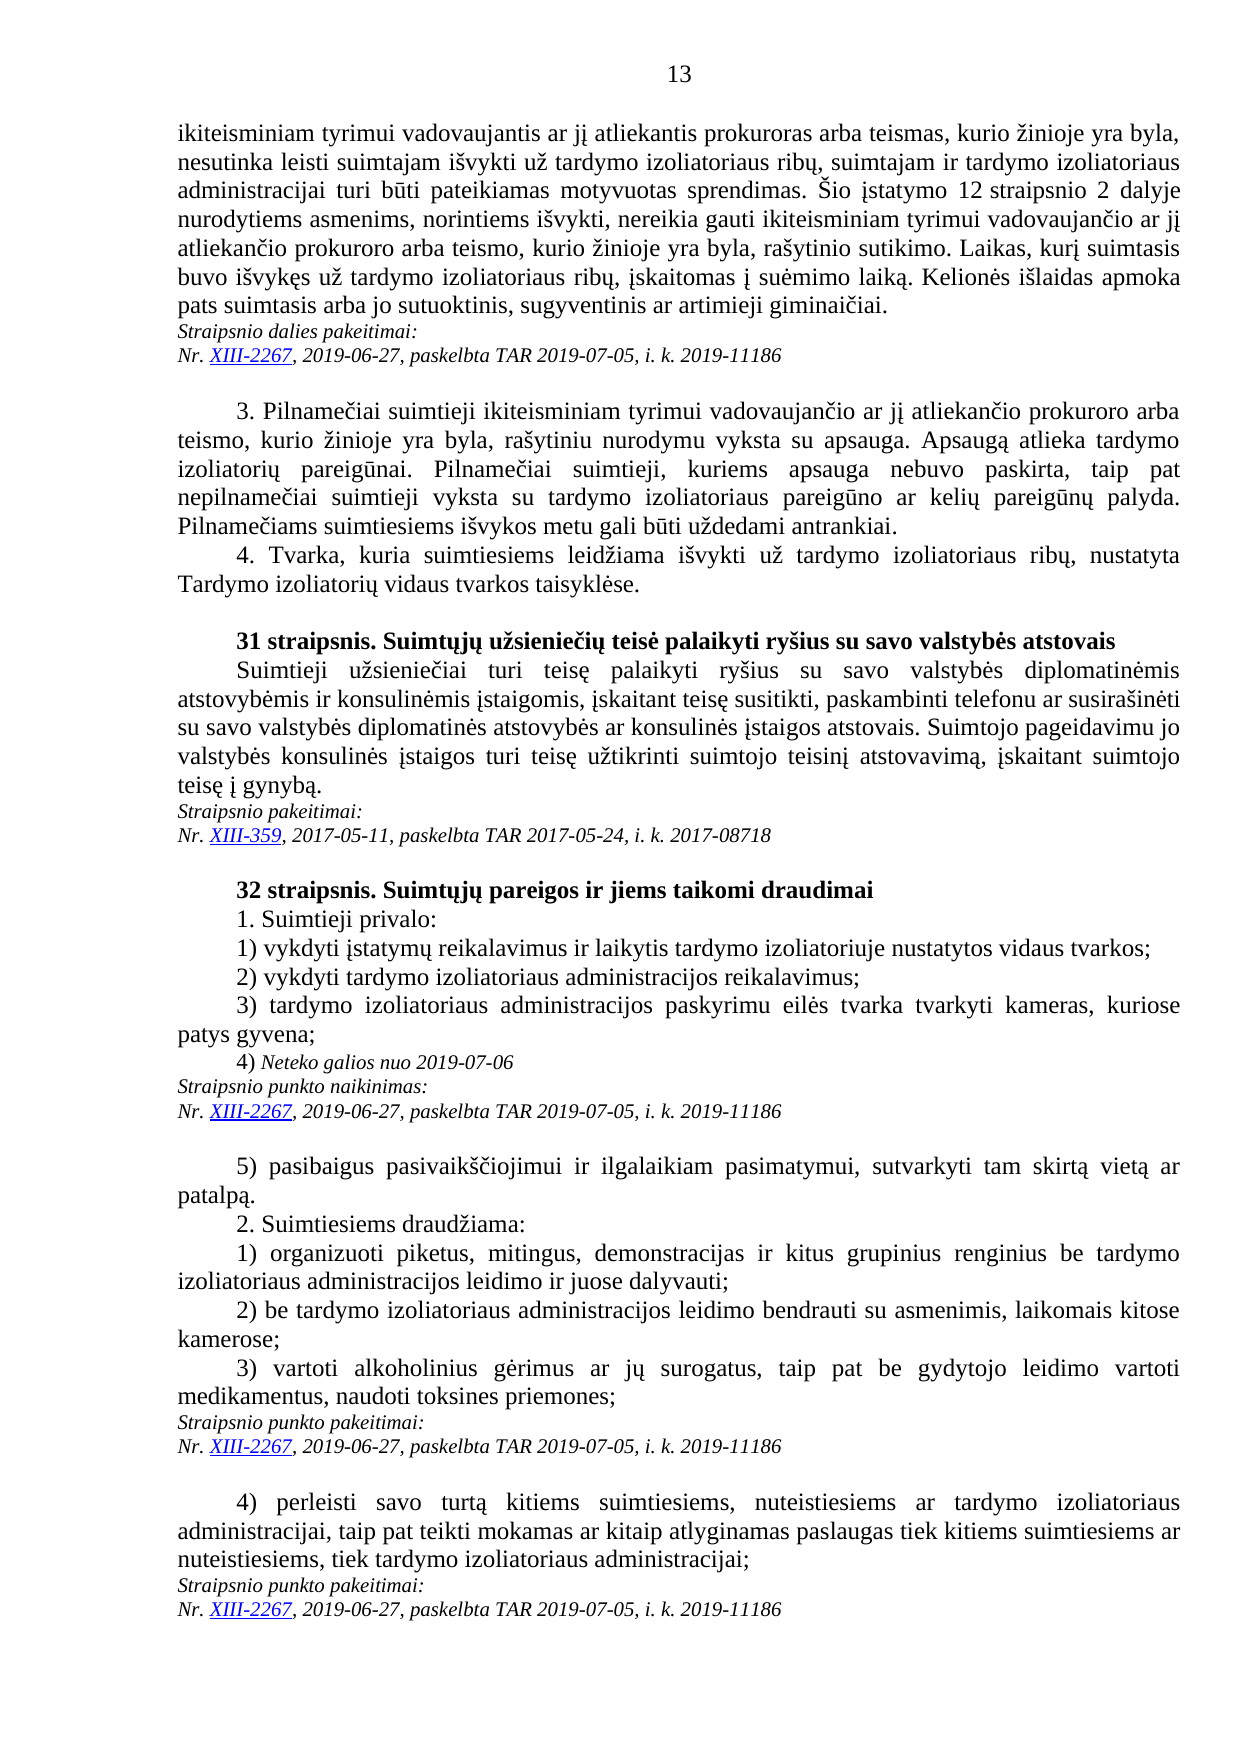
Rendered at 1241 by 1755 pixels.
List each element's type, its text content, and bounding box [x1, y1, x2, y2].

text Suimtieji užsieniečiai turi teisę palaikyti ryšius su savo valstybės diplomatinėmis atstovybėmis ir konsulinėmis įstaigomis, įskaitant teisę susitikti, paskambinti telefonu ar susirašinėti su savo valstybės diplomatinės atstovybės ar konsulinės įstaigos atstovais. Suimtojo pageidavimu jo valstybės konsulinės įstaigos turi teisę užtikrinti suimtojo teisinį atstovavimą, įskaitant suimtojo teisę į gynybą. [177, 655, 1181, 799]
text 1) vykdyti įstatymų reikalavimus ir laikytis tardymo izoliatoriuje nustatytos vidaus tvarkos; [177, 933, 1181, 962]
text 3) vartoti alkoholinius gėrimus ar jų surogatus, taip pat be gydytojo leidimo vartoti medikamentus, naudoti toksines priemones; [177, 1353, 1181, 1410]
text 1) organizuoti piketus, mitingus, demonstracijas ir kitus grupinius renginius be tardymo izoliatoriaus administracijos leidimo ir juose dalyvauti; [177, 1238, 1181, 1295]
text 4) Neteko galios nuo 2019-07-06 [177, 1048, 1181, 1074]
text Nr. XIII-2267, 2019-06-27, paskelbta TAR 2019-07-05, i. k. 2019-11186 [177, 343, 1181, 367]
text Nr. XIII-359, 2017-05-11, paskelbta TAR 2017-05-24, i. k. 2017-08718 [177, 823, 1181, 847]
text 31 straipsnis. Suimtųjų užsieniečių teisė palaikyti ryšius su savo valstybės atstovais [177, 626, 1181, 655]
text Nr. XIII-2267, 2019-06-27, paskelbta TAR 2019-07-05, i. k. 2019-11186 [177, 1098, 1181, 1123]
text Straipsnio pakeitimai: [177, 799, 1181, 823]
text Straipsnio punkto pakeitimai: [177, 1573, 1181, 1597]
text 3) tardymo izoliatoriaus administracijos paskyrimu eilės tvarka tvarkyti kameras, kuriose patys gyvena; [177, 991, 1181, 1048]
text 1. Suimtieji privalo: [177, 904, 1181, 933]
text Straipsnio punkto pakeitimai: [177, 1410, 1181, 1434]
text ikiteisminiam tyrimui vadovaujantis ar jį atliekantis prokuroras arba teismas, kurio žinioje yra byla, nesutinka leisti suimtajam išvykti už tardymo izoliatoriaus ribų, suimtajam ir tardymo izoliatoriaus administracijai turi būti pateikiamas motyvuotas sprendimas. Šio įstatymo 12 straipsnio 2 dalyje nurodytiems asmenims, norintiems išvykti, nereikia gauti ikiteisminiam tyrimui vadovaujančio ar jį atliekančio prokuroro arba teismo, kurio žinioje yra byla, rašytinio sutikimo. Laikas, kurį suimtasis buvo išvykęs už tardymo izoliatoriaus ribų, įskaitomas į suėmimo laiką. Kelionės išlaidas apmoka pats suimtasis arba jo sutuoktinis, sugyventinis ar artimieji giminaičiai. [177, 118, 1181, 319]
text 5) pasibaigus pasivaikščiojimui ir ilgalaikiam pasimatymui, sutvarkyti tam skirtą vietą ar patalpą. [177, 1151, 1181, 1209]
text 2) be tardymo izoliatoriaus administracijos leidimo bendrauti su asmenimis, laikomais kitose kamerose; [177, 1295, 1181, 1353]
text 2. Suimtiesiems draudžiama: [177, 1209, 1181, 1238]
text Nr. XIII-2267, 2019-06-27, paskelbta TAR 2019-07-05, i. k. 2019-11186 [177, 1597, 1181, 1621]
text 2) vykdyti tardymo izoliatoriaus administracijos reikalavimus; [177, 962, 1181, 991]
text 4. Tvarka, kuria suimtiesiems leidžiama išvykti už tardymo izoliatoriaus ribų, nustatyta Tardymo izoliatorių vidaus tvarkos taisyklėse. [177, 540, 1181, 597]
text 4) perleisti savo turtą kitiems suimtiesiems, nuteistiesiems ar tardymo izoliatoriaus administracijai, taip pat teikti mokamas ar kitaip atlyginamas paslaugas tiek kitiems suimtiesiems ar nuteistiesiems, tiek tardymo izoliatoriaus administracijai; [177, 1487, 1181, 1573]
text 32 straipsnis. Suimtųjų pareigos ir jiems taikomi draudimai [177, 876, 1181, 904]
text Straipsnio dalies pakeitimai: [177, 319, 1181, 343]
text Nr. XIII-2267, 2019-06-27, paskelbta TAR 2019-07-05, i. k. 2019-11186 [177, 1434, 1181, 1458]
text Straipsnio punkto naikinimas: [177, 1074, 1181, 1098]
text 3. Pilnamečiai suimtieji ikiteisminiam tyrimui vadovaujančio ar jį atliekančio prokuroro arba teismo, kurio žinioje yra byla, rašytiniu nurodymu vyksta su apsauga. Apsaugą atlieka tardymo izoliatorių pareigūnai. Pilnamečiai suimtieji, kuriems apsauga nebuvo paskirta, taip pat nepilnamečiai suimtieji vyksta su tardymo izoliatoriaus pareigūno ar kelių pareigūnų palyda. Pilnamečiams suimtiesiems išvykos metu gali būti uždedami antrankiai. [177, 396, 1181, 540]
